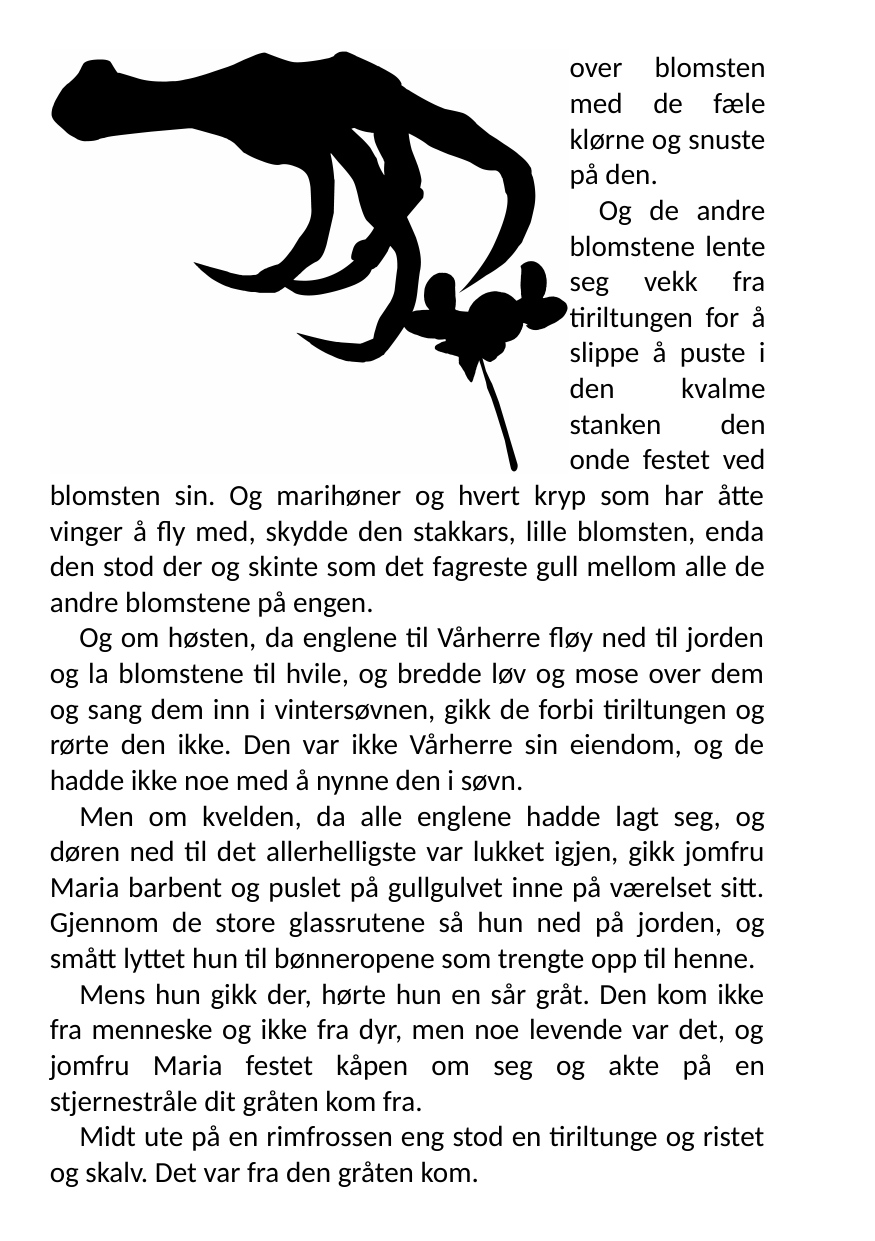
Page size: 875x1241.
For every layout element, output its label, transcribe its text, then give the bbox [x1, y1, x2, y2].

text Og om høsten, da englene til Vårherre fløy ned til jorden og la blomstene til hvile, og bredde løv og mose over dem og sang dem inn i vintersøvnen, gikk de forbi tiriltungen og rørte den ikke. Den var ikke Vårherre sin eiendom, og de hadde ikke noe med å nynne den i søvn. [49, 619, 765, 798]
picture [49, 49, 570, 474]
text Midt ute på en rimfrossen eng stod en tiriltunge og ristet og skalv. Det var fra den gråten kom. [49, 1118, 765, 1189]
text Men om kvelden, da alle englene hadde lagt seg, og døren ned til det allerhelligste var lukket igjen, gikk jomfru Maria barbent og puslet på gullgulvet inne på værelset sitt. Gjennom de store glassrutene så hun ned på jorden, og smått lyttet hun til bønneropene som trengte opp til henne. [49, 798, 765, 976]
text Og de andre blomstene lente seg vekk fra tiriltungen for å slippe å puste i den kvalme stanken den onde festet ved blomsten sin. Og marihøner og hvert kryp som har åtte vinger å fly med, skydde den stakkars, lille blomsten, enda den stod der og skinte som det fagreste gull mellom alle de andre blomstene på engen. [49, 192, 765, 619]
text Mens hun gikk der, hørte hun en sår gråt. Den kom ikke fra menneske og ikke fra dyr, men noe levende var det, og jomfru Maria festet kåpen om seg og akte på en stjernestråle dit gråten kom fra. [49, 976, 765, 1118]
text over blomsten med de fæle klørne og snuste på den. [570, 49, 765, 192]
